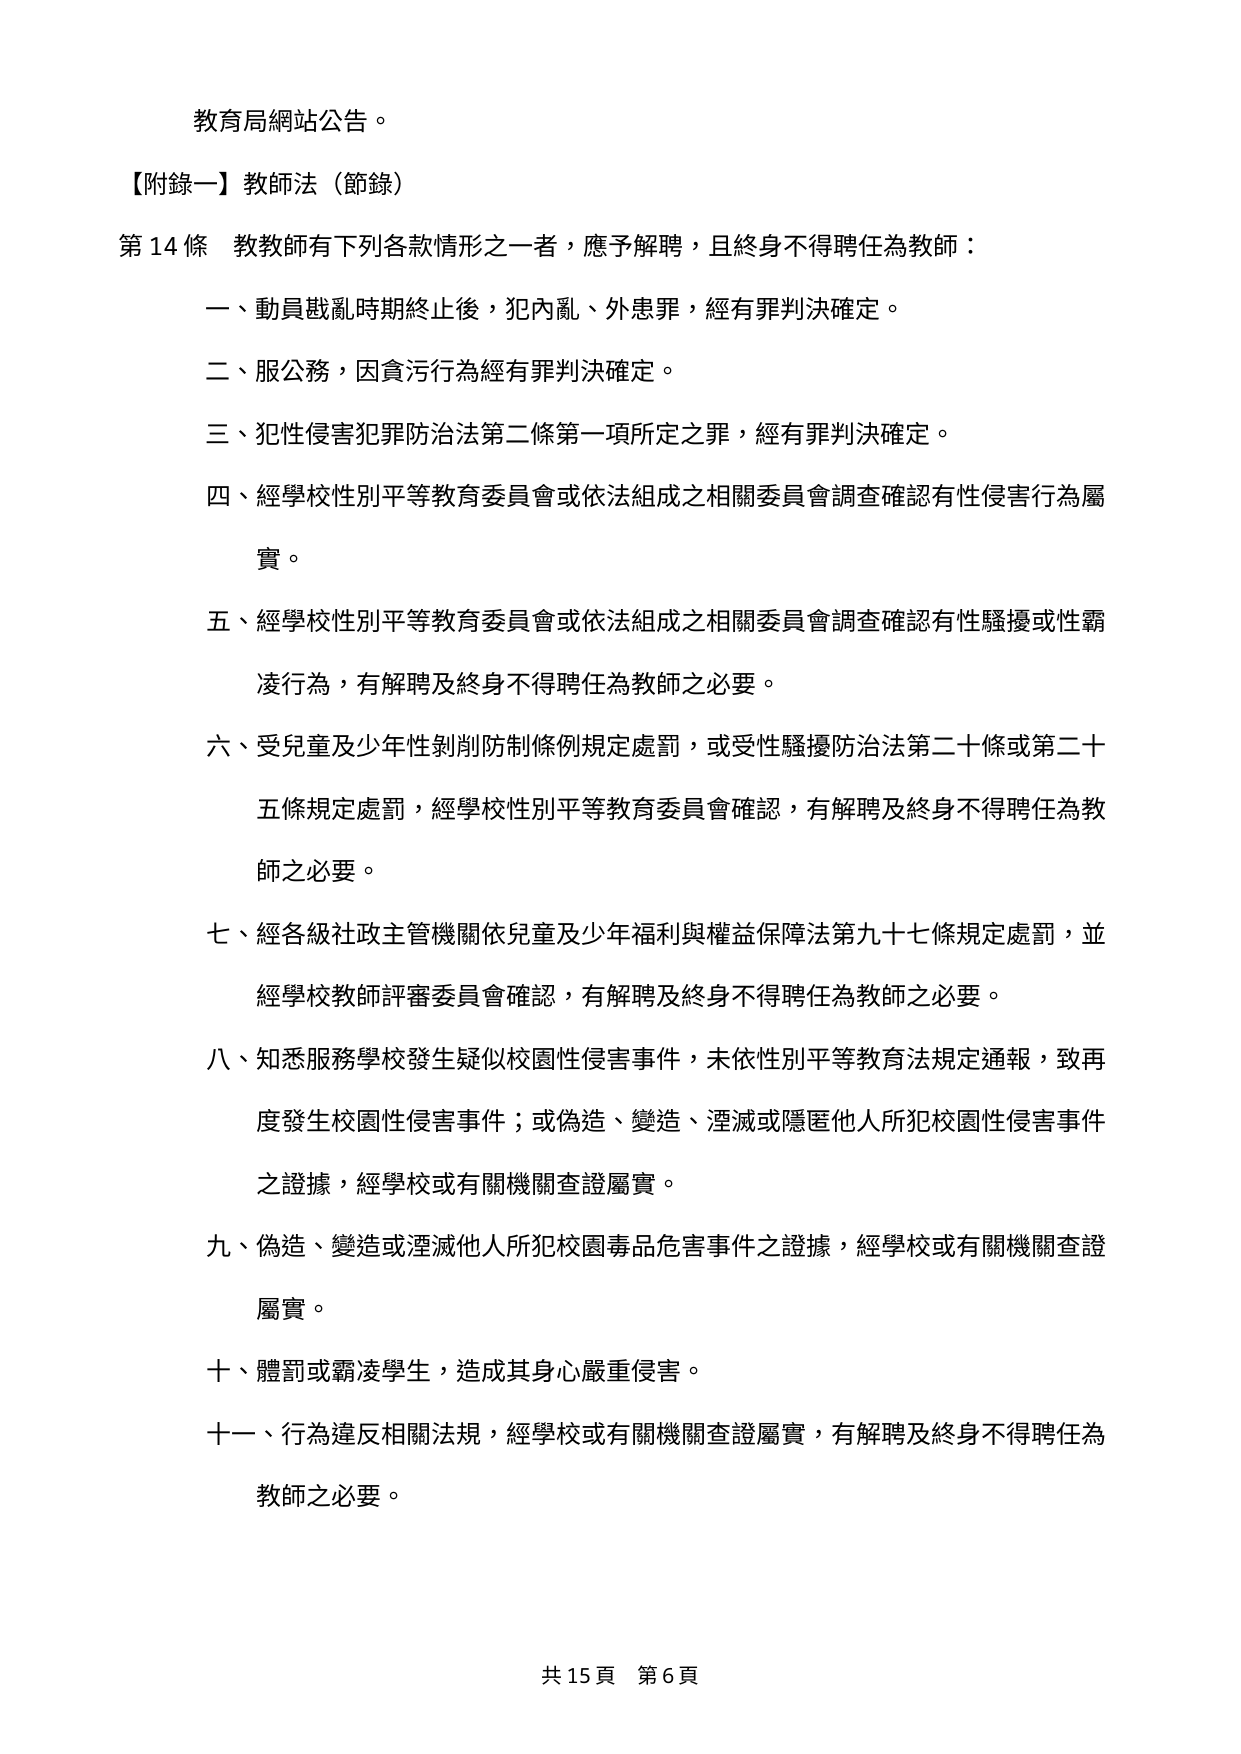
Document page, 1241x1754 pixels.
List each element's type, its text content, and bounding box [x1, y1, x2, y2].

text 九、偽造、變造或湮滅他人所犯校園毒品危害事件之證據，經學校或有關機關查證屬實。 [207, 1203, 1122, 1328]
text 第14條 教教師有下列各款情形之一者，應予解聘，且終身不得聘任為教師： [118, 203, 1122, 266]
text 八、知悉服務學校發生疑似校園性侵害事件，未依性別平等教育法規定通報，致再度發生校園性侵害事件；或偽造、變造、湮滅或隱匿他人所犯校園性侵害事件之證據，經學校或有關機關查證屬實。 [207, 1016, 1122, 1203]
text 二、服公務，因貪污行為經有罪判決確定。 [118, 328, 1122, 391]
text 【附錄一】教師法（節錄） [118, 141, 1122, 203]
text 一、動員戡亂時期終止後，犯內亂、外患罪，經有罪判決確定。 [118, 266, 1122, 328]
text 教育局網站公告。 [118, 78, 1122, 141]
text 六、受兒童及少年性剝削防制條例規定處罰，或受性騷擾防治法第二十條或第二十五條規定處罰，經學校性別平等教育委員會確認，有解聘及終身不得聘任為教師之必要。 [207, 703, 1122, 891]
text 十、體罰或霸凌學生，造成其身心嚴重侵害。 [207, 1328, 1122, 1391]
text 十一、行為違反相關法規，經學校或有關機關查證屬實，有解聘及終身不得聘任為教師之必要。 [207, 1391, 1122, 1516]
text 七、經各級社政主管機關依兒童及少年福利與權益保障法第九十七條規定處罰，並經學校教師評審委員會確認，有解聘及終身不得聘任為教師之必要。 [207, 891, 1122, 1016]
text 五、經學校性別平等教育委員會或依法組成之相關委員會調查確認有性騷擾或性霸凌行為，有解聘及終身不得聘任為教師之必要。 [207, 578, 1122, 703]
text 三、犯性侵害犯罪防治法第二條第一項所定之罪，經有罪判決確定。 [118, 391, 1122, 453]
text 四、經學校性別平等教育委員會或依法組成之相關委員會調查確認有性侵害行為屬實。 [207, 453, 1122, 578]
